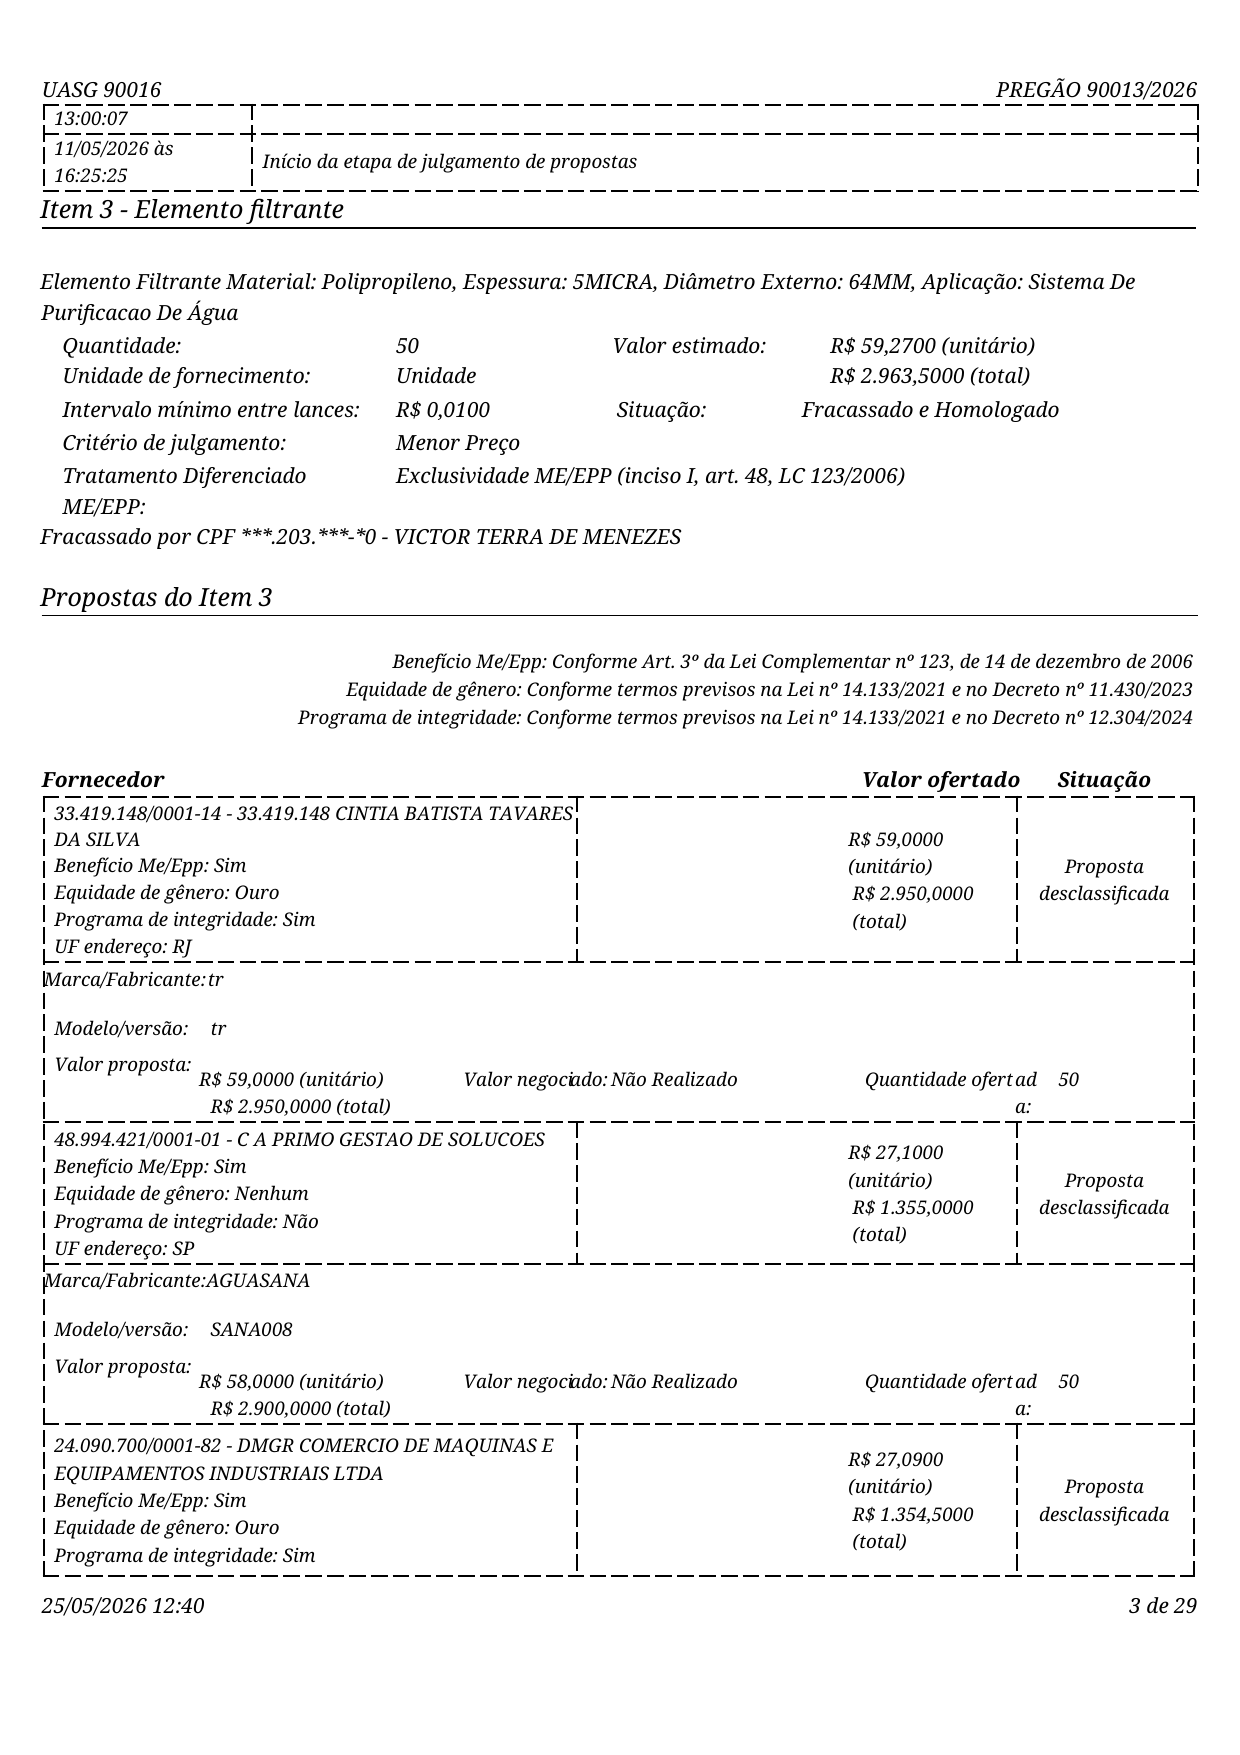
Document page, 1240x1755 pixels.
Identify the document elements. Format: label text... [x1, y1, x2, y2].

table_cell Unidade R$ 2.963,5000 (total) [396, 362, 1062, 395]
text Fornecedor Valor ofertado Situação [42, 765, 1199, 793]
table_cell [577, 1263, 848, 1314]
table_cell R$ 27,0900 (unitário) R$ 1.354,5000 (total) [848, 1423, 1017, 1575]
table_cell [1017, 1263, 1194, 1314]
table_cell Tratamento Diferenciado ME/EPP: [63, 462, 396, 522]
table_header Proposta desclassificada [1017, 796, 1194, 961]
table_header [252, 104, 1198, 133]
table_cell 50 [1048, 1062, 1194, 1121]
table_cell Início da etapa de julgamento de propostas [252, 133, 1198, 189]
table_header 33.419.148/0001-14 - 33.419.148 CINTIA BATISTA TAVARES DA SILVA Benefício Me/Epp: Sim Equidade de gênero: Ouro Programa de integridade: Sim UF endereço: RJ [44, 796, 577, 961]
table_cell R$ 58,0000 (unitário) Valor negoci R$ 2.900,0000 (total) [199, 1363, 577, 1423]
table_cell Menor Preço [396, 428, 1062, 462]
table_cell ada: [1017, 1363, 1048, 1423]
table_cell 48.994.421/0001-01 - C A PRIMO GESTAO DE SOLUCOES Benefício Me/Epp: Sim Equidade de gênero: Nenhum Programa de integridade: Não UF endereço: SP [44, 1121, 577, 1262]
table_cell 11/05/2026 às 16:25:25 [44, 133, 252, 189]
text Programa de integridade: Conforme termos previsos na Lei nº 14.133/2021 e no Decreto nº 12.304/2024 [42, 704, 1195, 730]
table_cell [848, 1013, 1017, 1062]
text Equidade de gênero: Conforme termos previsos na Lei nº 14.133/2021 e no Decreto nº 11.430/2023 [42, 676, 1195, 702]
table_cell Critério de julgamento: [63, 428, 396, 462]
text Benefício Me/Epp: Conforme Art. 3º da Lei Complementar nº 123, de 14 de dezembro de 2006 [42, 648, 1195, 674]
table_cell ado: Não Realizado [577, 1062, 848, 1121]
table_cell ado: Não Realizado [577, 1363, 848, 1423]
table_cell Quantidade ofert [848, 1062, 1017, 1121]
table_cell Marca/Fabricante: AGUASANA [44, 1263, 577, 1314]
text Fracassado por CPF ***.203.***-*0 - VICTOR TERRA DE MENEZES [40, 522, 1199, 551]
text Propostas do Item 3 [40, 579, 1199, 613]
table_cell [1017, 1314, 1194, 1363]
table_cell R$ 0,0100 Situação: Fracassado e Homologado [396, 395, 1062, 428]
table_cell [848, 961, 1017, 1012]
table_cell Exclusividade ME/EPP (inciso I, art. 48, LC 123/2006) [396, 462, 1062, 522]
table_header 50 Valor estimado: R$ 59,2700 (unitário) [396, 331, 1062, 362]
table_cell [848, 1263, 1017, 1314]
table_cell Quantidade ofert [848, 1363, 1017, 1423]
table_cell [577, 1121, 848, 1262]
table_cell [577, 961, 848, 1012]
table_cell [848, 1314, 1017, 1363]
table_cell Unidade de fornecimento: [63, 362, 396, 395]
table_header 13:00:07 [44, 104, 252, 133]
table_cell tr [199, 1013, 577, 1062]
table_header [577, 796, 848, 961]
table_cell [577, 1314, 848, 1363]
table_cell ada: [1017, 1062, 1048, 1121]
text Elemento Filtrante Material: Polipropileno, Espessura: 5MICRA, Diâmetro Externo: 64MM, Aplicação: Sistema De Purificacao De Água [40, 267, 1199, 327]
table_cell [577, 1423, 848, 1575]
table_header R$ 59,0000 (unitário) R$ 2.950,0000 (total) [848, 796, 1017, 961]
table_cell Modelo/versão: Valor proposta: [44, 1314, 199, 1423]
table_cell [1017, 1013, 1194, 1062]
table_cell Proposta desclassificada [1017, 1423, 1194, 1575]
table_cell R$ 59,0000 (unitário) Valor negoci R$ 2.950,0000 (total) [199, 1062, 577, 1121]
table_header Quantidade: [63, 331, 396, 362]
table_cell R$ 27,1000 (unitário) R$ 1.355,0000 (total) [848, 1121, 1017, 1262]
table_cell 50 [1048, 1363, 1194, 1423]
text Item 3 - Elemento filtrante [40, 192, 1199, 226]
table_cell SANA008 [199, 1314, 577, 1363]
table_cell [577, 1013, 848, 1062]
table_cell Marca/Fabricante: tr [44, 961, 577, 1012]
table_cell Intervalo mínimo entre lances: [63, 395, 396, 428]
table_cell [1017, 961, 1194, 1012]
table_cell 24.090.700/0001-82 - DMGR COMERCIO DE MAQUINAS E EQUIPAMENTOS INDUSTRIAIS LTDA Benefício Me/Epp: Sim Equidade de gênero: Ouro Programa de integridade: Sim [44, 1423, 577, 1575]
table_cell Proposta desclassificada [1017, 1121, 1194, 1262]
table_cell Modelo/versão: Valor proposta: [44, 1013, 199, 1121]
